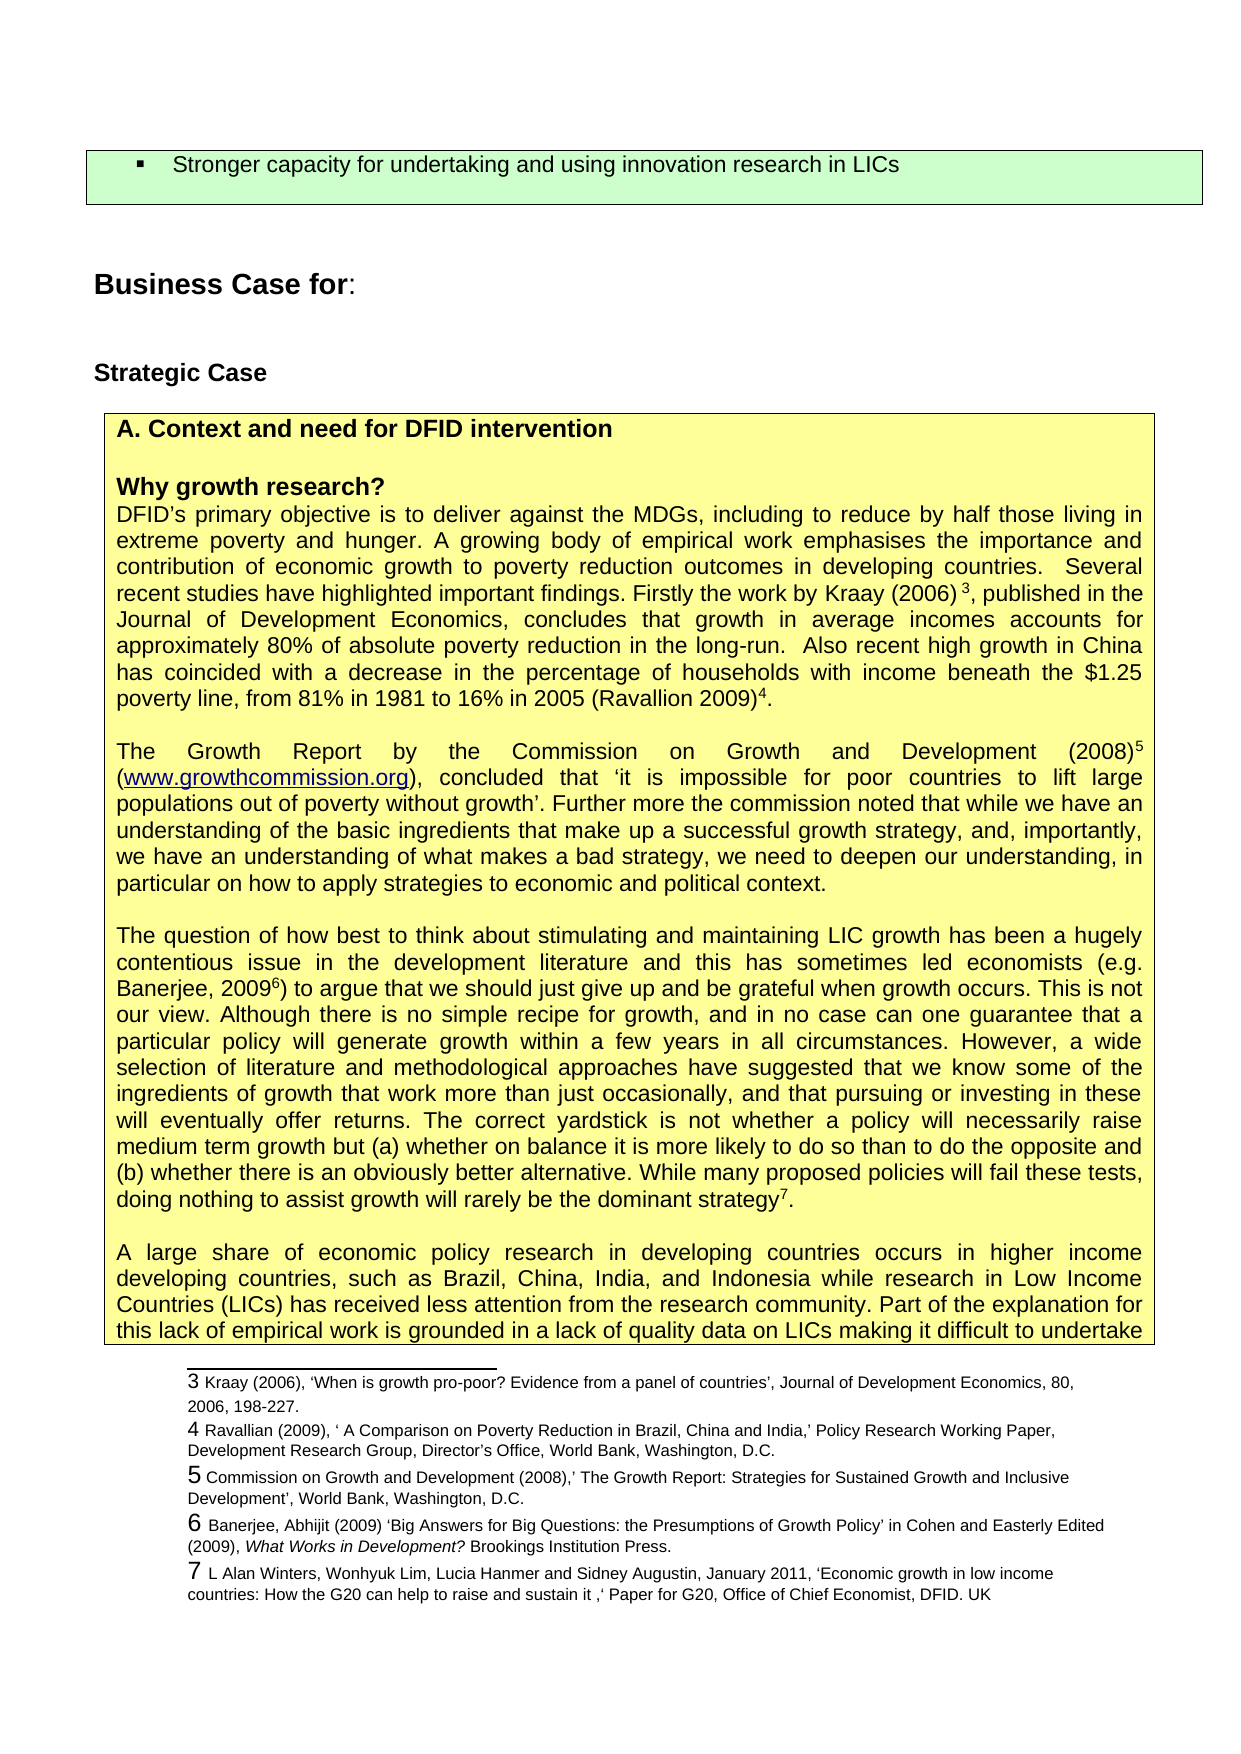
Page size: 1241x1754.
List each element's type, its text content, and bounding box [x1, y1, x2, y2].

text Strategic Case [93, 358, 1125, 387]
table_header A. Context and need for DFID intervention Why growth research? DFID’s primary objective is to deliver against the MDGs, including to reduce by half those living in extreme poverty and hunger. A growing body of empirical work emphasises the importance and contribution of economic growth to poverty reduction outcomes in developing countries. Several recent studies have highlighted important findings. Firstly the work by Kraay (2006) , published in the Journal of Development Economics, concludes that growth in average incomes accounts for approximately 80% of absolute poverty reduction in the long-run. Also recent high growth in China has coincided with a decrease in the percentage of households with income beneath the $1.25 poverty line, from 81% in 1981 to 16% in 2005 (Ravallion 2009). The Growth Report by the Commission on Growth and Development (2008) (www.growthcommission.org), concluded that ‘it is impossible for poor countries to lift large populations out of poverty without growth’. Further more the commission noted that while we have an understanding of the basic ingredients that make up a successful growth strategy, and, importantly, we have an understanding of what makes a bad strategy, we need to deepen our understanding, in particular on how to apply strategies to economic and political context. The question of how best to think about stimulating and maintaining LIC growth has been a hugely contentious issue in the development literature and this has sometimes led economists (e.g. Banerjee, 2009) to argue that we should just give up and be grateful when growth occurs. This is not our view. Although there is no simple recipe for growth, and in no case can one guarantee that a particular policy will generate growth within a few years in all circumstances. However, a wide selection of literature and methodological approaches have suggested that we know some of the ingredients of growth that work more than just occasionally, and that pursuing or investing in these will eventually offer returns. The correct yardstick is not whether a policy will necessarily raise medium term growth but (a) whether on balance it is more likely to do so than to do the opposite and (b) whether there is an obviously better alternative. While many proposed policies will fail these tests, doing nothing to assist growth will rarely be the dominant strategy. A large share of economic policy research in developing countries occurs in higher income developing countries, such as Brazil, China, India, and Indonesia while research in Low Income Countries (LICs) has received less attention from the research community. Part of the explanation for this lack of empirical work is grounded in a lack of quality data on LICs making it difficult to undertake [105, 414, 1154, 1344]
table_cell Over a 4 year period the project is expected to generate robust evidence to increase innovation and productivity to support faster economic growth, job creation and poverty reduction in LICs. The Outcome of the project is: better policy making leads to faster economic growth, job creation and poverty reduction in LICs. The Impact is: high quality research on innovation informs and influencespolicy making in LICs. In exploring innovation and productivity growth a broad definition of innovation is implied here encompassing new to the world invention but also the spread, adaptation and adoption of pre-existing know-how and techniques, services, processes and ways of working. We anticipate the following outputs: A methodologically rigorous peer reviewed evidence base on successful/unsuccessful innovation policy in LICs 10 high quality internationally comparable case studies applying consistent methodologies and generalisable findings A comprehensive and timely set of thematic and country reports and synthesis report Significant engagement with policy-makers in LICs. A steady flow of clear, operationally relevant and accessible policy materials and messages for policy makers Stronger capacity for undertaking and using innovation research in LICs [87, 151, 1202, 204]
text Business Case for: [93, 267, 1125, 301]
